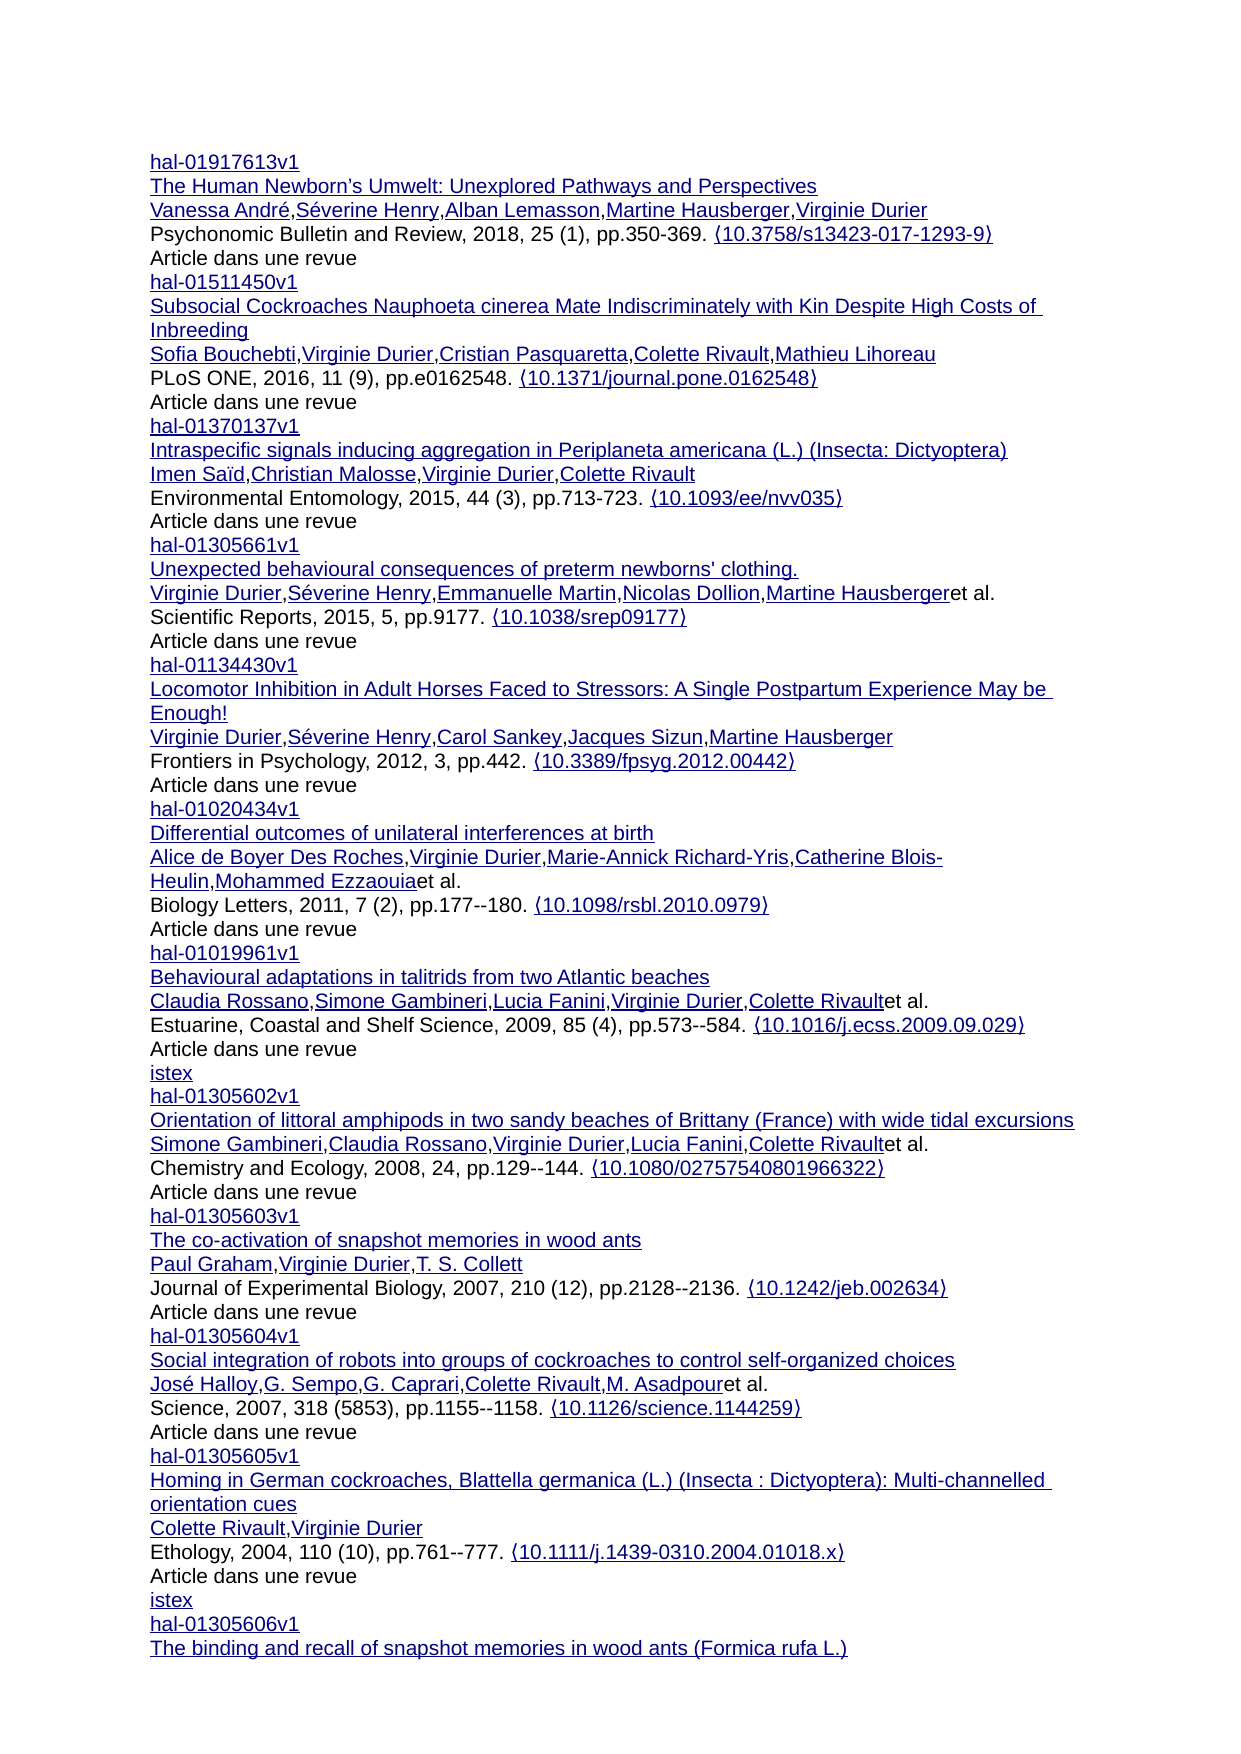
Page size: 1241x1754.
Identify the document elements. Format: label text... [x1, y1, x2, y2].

table_cell The co-activation of snapshot memories in wood ants Paul Graham,Virginie Durier,T. S. Collett Journal of Experimental Biology, 2007, 210 (12), pp.2128--2136. ⟨10.1242/jeb.002634⟩ Article dans une revue hal-01305604v1 [150, 1228, 1090, 1348]
table_cell Social integration of robots into groups of cockroaches to control self-organized choices José Halloy,G. Sempo,G. Caprari,Colette Rivault,M. Asadpouret al. Science, 2007, 318 (5853), pp.1155--1158. ⟨10.1126/science.1144259⟩ Article dans une revue hal-01305605v1 [150, 1348, 1090, 1468]
table_cell Behavioural adaptations in talitrids from two Atlantic beaches Claudia Rossano,Simone Gambineri,Lucia Fanini,Virginie Durier,Colette Rivaultet al. Estuarine, Coastal and Shelf Science, 2009, 85 (4), pp.573--584. ⟨10.1016/j.ecss.2009.09.029⟩ Article dans une revue istex hal-01305602v1 [150, 965, 1090, 1108]
table_cell Unexpected behavioural consequences of preterm newborns' clothing. Virginie Durier,Séverine Henry,Emmanuelle Martin,Nicolas Dollion,Martine Hausbergeret al. Scientific Reports, 2015, 5, pp.9177. ⟨10.1038/srep09177⟩ Article dans une revue hal-01134430v1 [150, 557, 1090, 677]
table_cell Differential outcomes of unilateral interferences at birth Alice de Boyer Des Roches,Virginie Durier,Marie-Annick Richard-Yris,Catherine Blois-Heulin,Mohammed Ezzaouiaet al. Biology Letters, 2011, 7 (2), pp.177--180. ⟨10.1098/rsbl.2010.0979⟩ Article dans une revue hal-01019961v1 [150, 821, 1090, 964]
table_cell Intraspecific signals inducing aggregation in Periplaneta americana (L.) (Insecta: Dictyoptera) Imen Saïd,Christian Malosse,Virginie Durier,Colette Rivault Environmental Entomology, 2015, 44 (3), pp.713-723. ⟨10.1093/ee/nvv035⟩ Article dans une revue hal-01305661v1 [150, 438, 1090, 557]
table_cell hal-01917613v1 [150, 150, 1090, 174]
table_cell The binding and recall of snapshot memories in wood ants (Formica rufa L.) [150, 1635, 1090, 1659]
table_cell Subsocial Cockroaches Nauphoeta cinerea Mate Indiscriminately with Kin Despite High Costs of Inbreeding Sofia Bouchebti,Virginie Durier,Cristian Pasquaretta,Colette Rivault,Mathieu Lihoreau PLoS ONE, 2016, 11 (9), pp.e0162548. ⟨10.1371/journal.pone.0162548⟩ Article dans une revue hal-01370137v1 [150, 294, 1090, 437]
table_cell Homing in German cockroaches, Blattella germanica (L.) (Insecta : Dictyoptera): Multi-channelled orientation cues Colette Rivault,Virginie Durier Ethology, 2004, 110 (10), pp.761--777. ⟨10.1111/j.1439-0310.2004.01018.x⟩ Article dans une revue istex hal-01305606v1 [150, 1468, 1090, 1635]
table_cell Locomotor Inhibition in Adult Horses Faced to Stressors: A Single Postpartum Experience May be Enough! Virginie Durier,Séverine Henry,Carol Sankey,Jacques Sizun,Martine Hausberger Frontiers in Psychology, 2012, 3, pp.442. ⟨10.3389/fpsyg.2012.00442⟩ Article dans une revue hal-01020434v1 [150, 677, 1090, 821]
table_cell Orientation of littoral amphipods in two sandy beaches of Brittany (France) with wide tidal excursions Simone Gambineri,Claudia Rossano,Virginie Durier,Lucia Fanini,Colette Rivaultet al. Chemistry and Ecology, 2008, 24, pp.129--144. ⟨10.1080/02757540801966322⟩ Article dans une revue hal-01305603v1 [150, 1108, 1090, 1228]
table_cell The Human Newborn’s Umwelt: Unexplored Pathways and Perspectives Vanessa André,Séverine Henry,Alban Lemasson,Martine Hausberger,Virginie Durier Psychonomic Bulletin and Review, 2018, 25 (1), pp.350-369. ⟨10.3758/s13423-017-1293-9⟩ Article dans une revue hal-01511450v1 [150, 174, 1090, 294]
